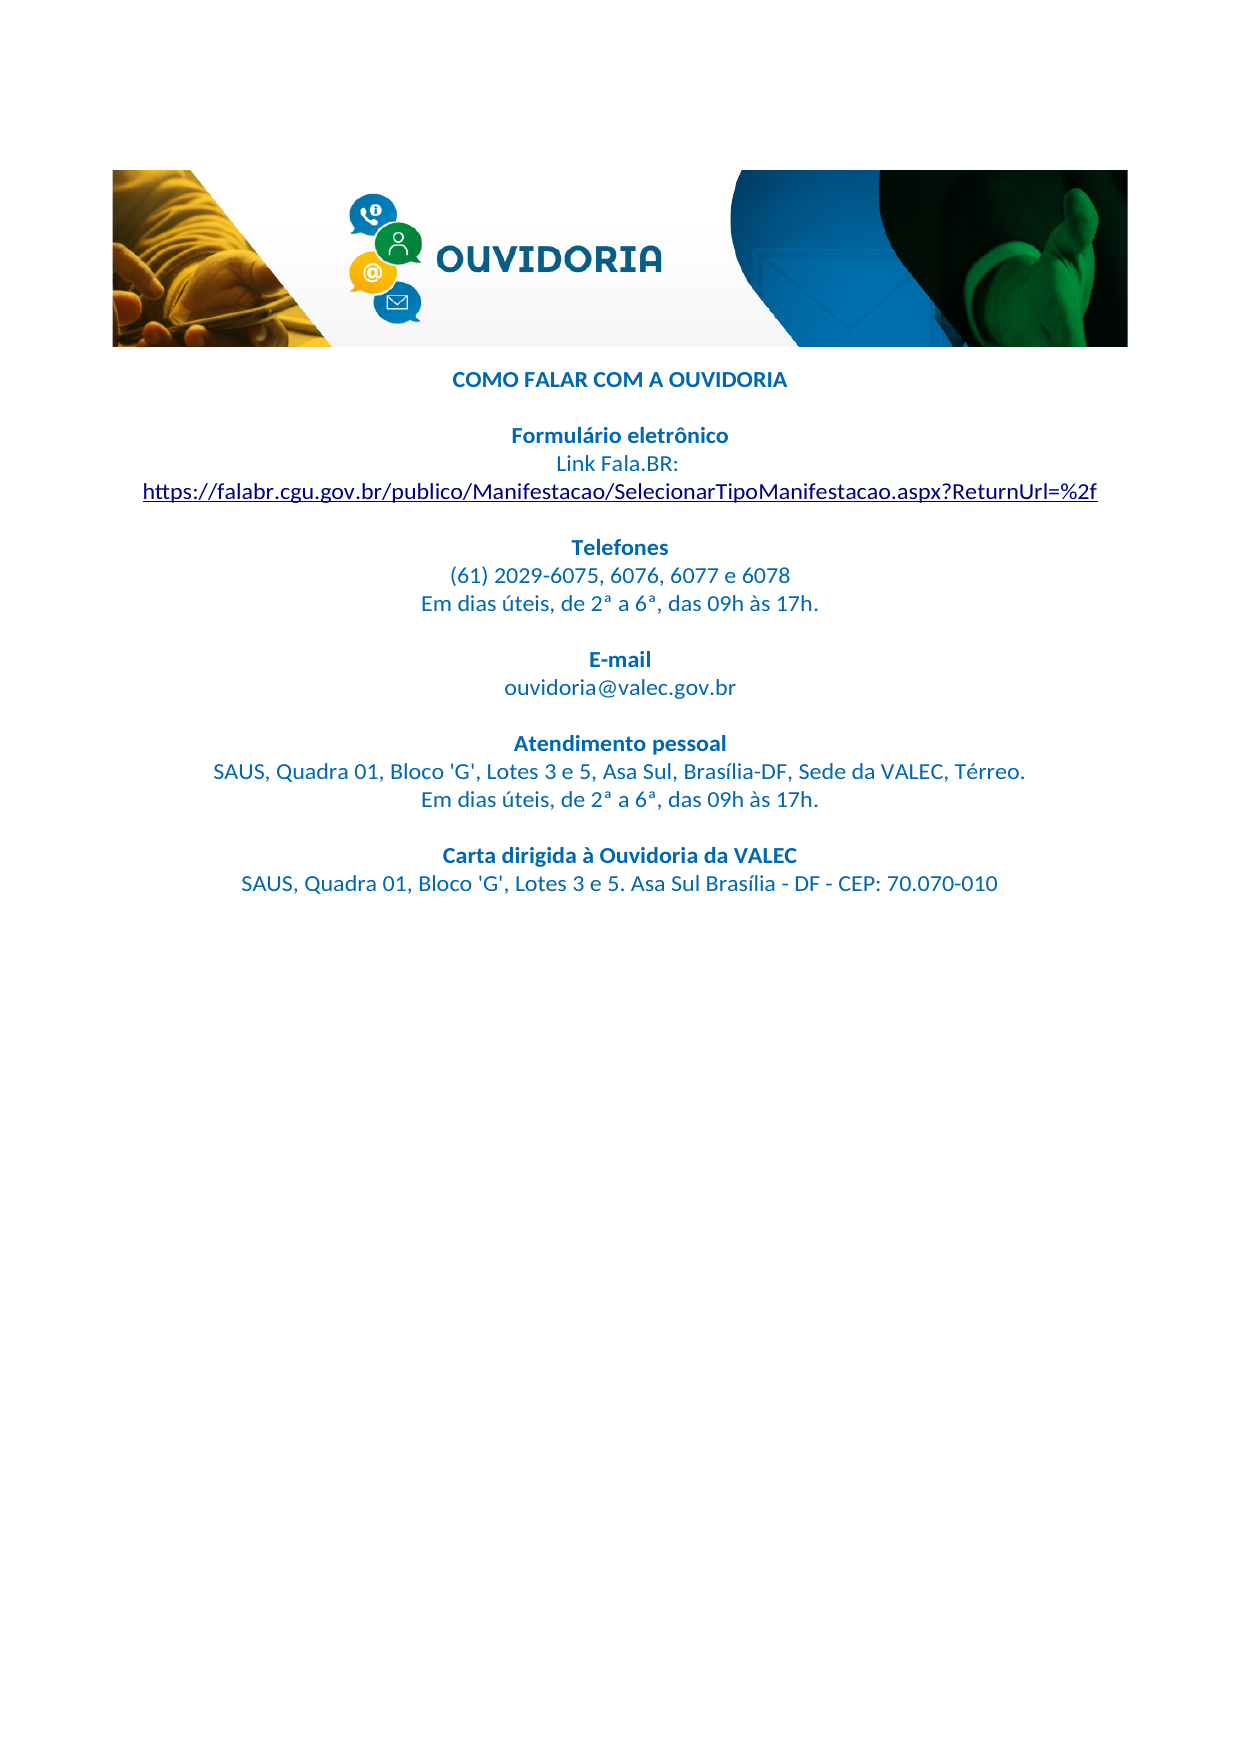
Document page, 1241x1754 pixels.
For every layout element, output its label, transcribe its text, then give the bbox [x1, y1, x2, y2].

text https://falabr.cgu.gov.br/publico/Manifestacao/SelecionarTipoManifestacao.aspx?ReturnUrl=%2f [112, 477, 1128, 505]
text Telefones (61) 2029-6075, 6076, 6077 e 6078 [112, 533, 1128, 589]
text Formulário eletrônico Link Fala.BR: [112, 421, 1128, 477]
text Atendimento pessoal SAUS, Quadra 01, Bloco 'G', Lotes 3 e 5, Asa Sul, Brasília-DF, Sede da VALEC, Térreo. [112, 729, 1128, 785]
text Carta dirigida à Ouvidoria da VALEC SAUS, Quadra 01, Bloco 'G', Lotes 3 e 5. Asa Sul Brasília - DF - CEP: 70.070-010 [112, 841, 1128, 897]
text Em dias úteis, de 2ª a 6ª, das 09h às 17h. [112, 785, 1128, 813]
text Em dias úteis, de 2ª a 6ª, das 09h às 17h. [112, 589, 1128, 617]
text E-mail [112, 645, 1128, 673]
text ouvidoria@valec.gov.br [112, 673, 1128, 701]
text COMO FALAR COM A OUVIDORIA [112, 365, 1128, 393]
